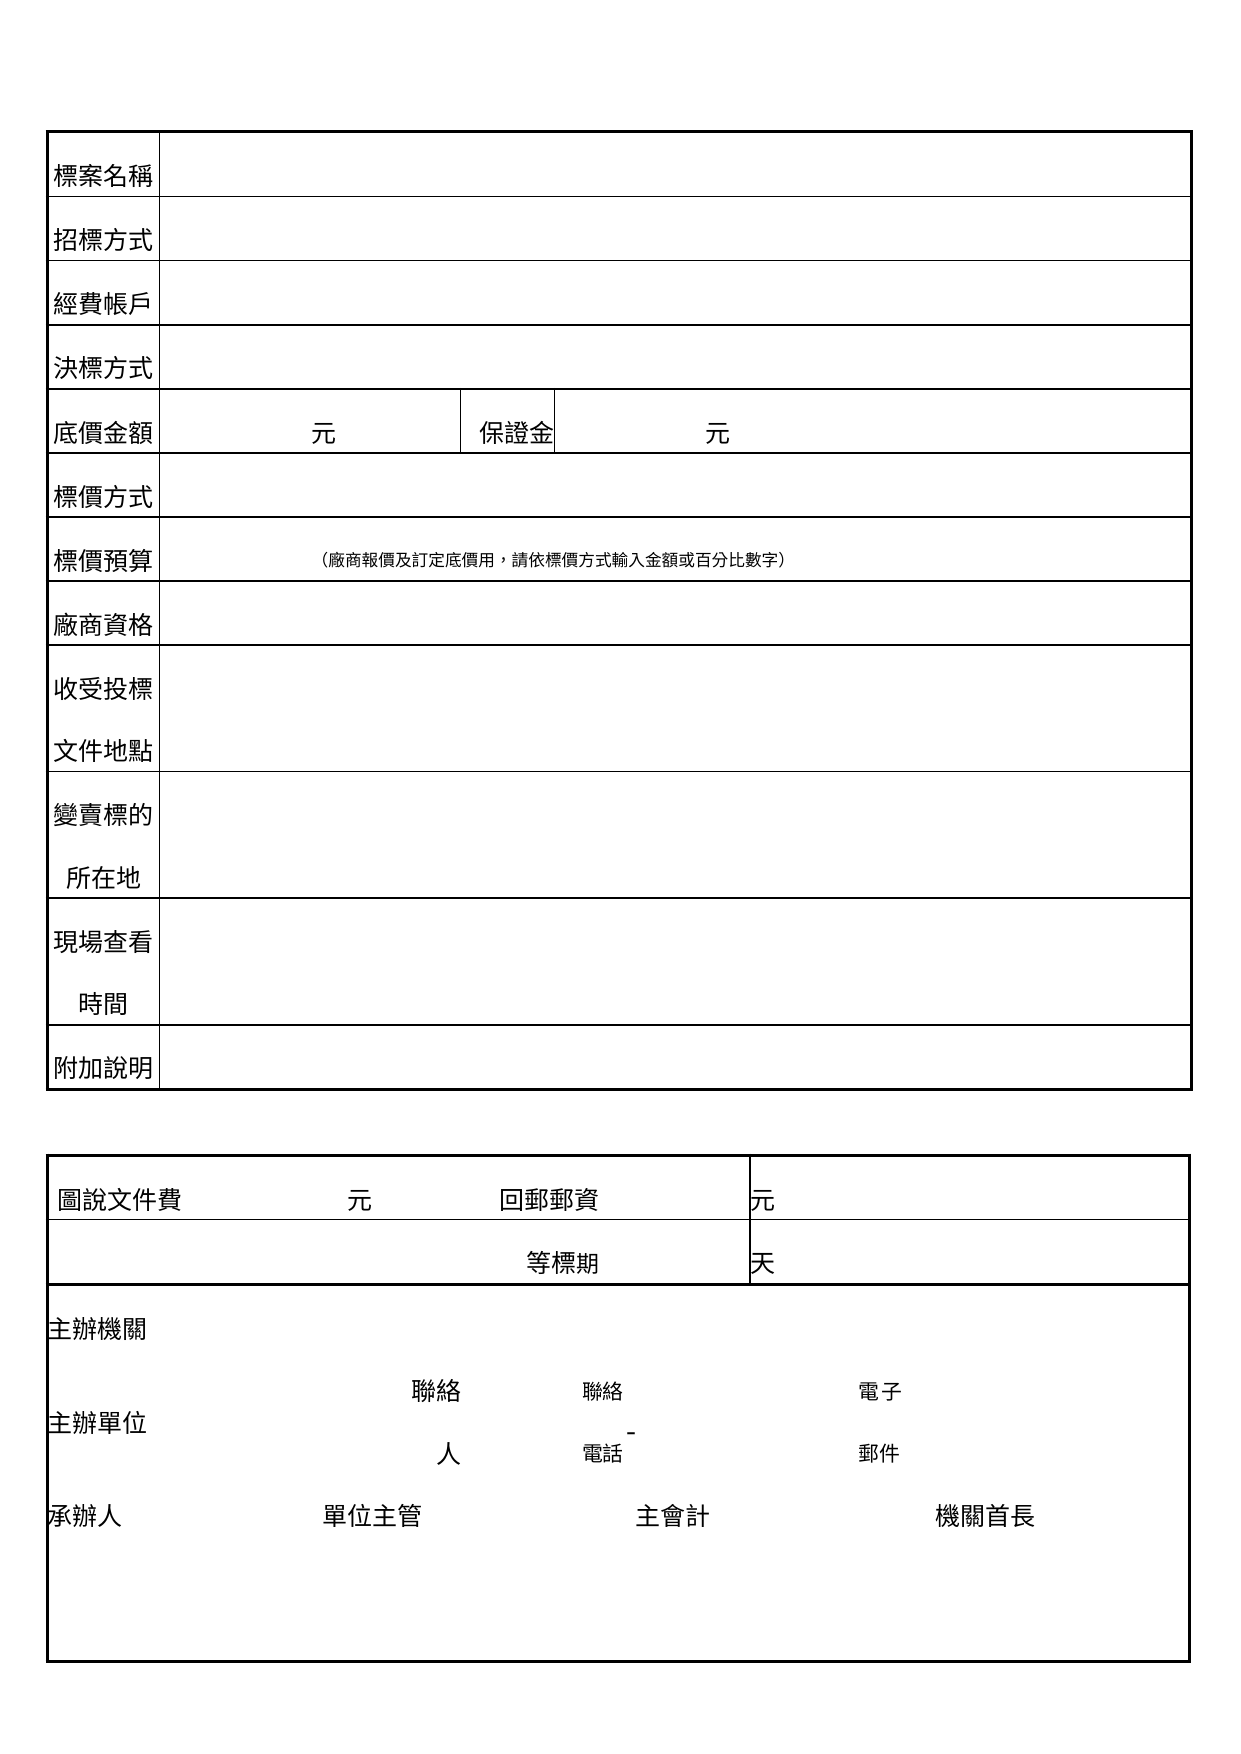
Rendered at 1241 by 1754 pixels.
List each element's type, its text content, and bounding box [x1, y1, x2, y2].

table_cell [160, 326, 1190, 388]
table_cell 元 [311, 390, 460, 452]
table_cell 廠商資格 [49, 582, 159, 644]
table_cell [461, 1348, 579, 1473]
table_cell 元 [705, 390, 1190, 452]
table_header [160, 133, 1190, 196]
table_cell （廠商報價及訂定底價用，請依標價方式輸入金額或百分比數字） [311, 518, 1190, 580]
table_cell [160, 454, 1190, 516]
table_cell [160, 582, 1190, 644]
table_cell 招標方式 [49, 197, 159, 260]
table_cell 電子郵件 [858, 1348, 902, 1473]
table_cell [902, 1348, 1188, 1473]
table_cell [160, 646, 1190, 771]
table_cell [158, 1348, 386, 1473]
table_cell [160, 518, 311, 580]
table_cell 變賣標的所在地 [49, 772, 159, 897]
table_cell [49, 1220, 347, 1283]
table_header 元 [751, 1157, 1188, 1219]
table_cell [160, 197, 1190, 260]
table_header [599, 1157, 749, 1219]
table_cell - [623, 1348, 858, 1473]
table_cell 經費帳戶 [49, 261, 159, 324]
table_cell 主辦單位 [49, 1348, 157, 1473]
table_cell [555, 390, 705, 452]
table_cell [160, 899, 1190, 1024]
table_cell 聯絡人 [386, 1348, 461, 1473]
table_header [183, 1157, 347, 1219]
table_cell [160, 772, 1190, 897]
table_cell [158, 1286, 430, 1348]
table_header 元 [348, 1157, 430, 1219]
table_header 圖說文件費 [49, 1157, 182, 1219]
table_cell [599, 1220, 749, 1283]
table_header 回郵郵資 [430, 1157, 599, 1219]
table_cell [160, 1026, 1190, 1088]
table_cell 底價金額 [49, 390, 159, 452]
table_cell 聯絡 電話 [579, 1348, 623, 1473]
table_cell 等標期 [430, 1220, 599, 1283]
table_cell [430, 1286, 1188, 1348]
table_cell 天 [751, 1220, 1188, 1283]
table_cell 標價預算 [49, 518, 159, 580]
table_cell 決標方式 [49, 326, 159, 388]
table_cell 附加說明 [49, 1026, 159, 1088]
table_cell [160, 261, 1190, 324]
table_cell [160, 390, 311, 452]
table_cell 承辦人 單位主管 主會計 機關首長 [49, 1473, 1188, 1660]
table_cell 標價方式 [49, 454, 159, 516]
table_header 標案名稱 [49, 133, 159, 196]
table_cell [348, 1220, 430, 1283]
table_cell 現場查看時間 [49, 899, 159, 1024]
table_cell 保證金 [461, 390, 554, 452]
table_cell 主辦機關 [49, 1286, 157, 1348]
table_cell 收受投標文件地點 [49, 646, 159, 771]
